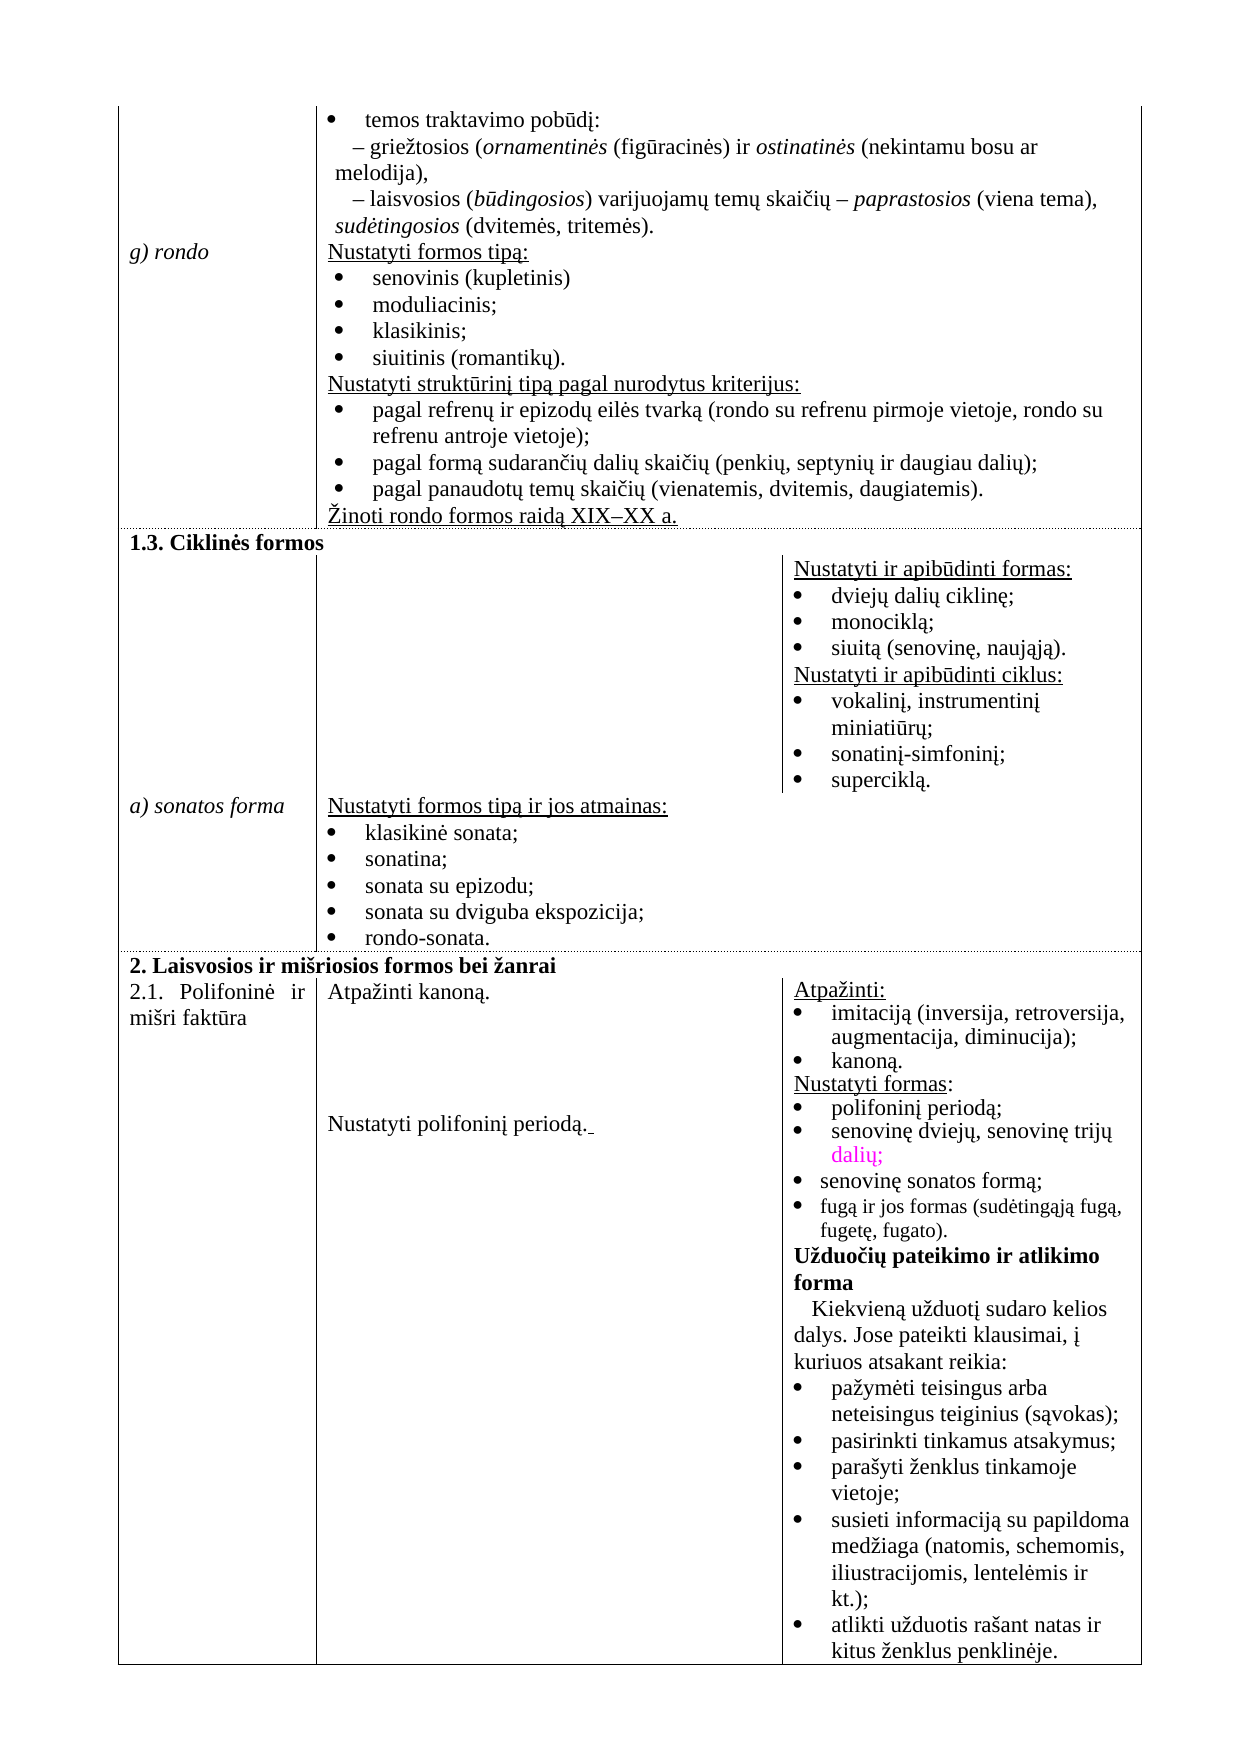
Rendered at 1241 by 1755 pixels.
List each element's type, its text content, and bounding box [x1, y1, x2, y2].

table_cell [119, 106, 316, 238]
table_cell Nustatyti formos tipą ir jos atmainas:  klasikinė sonata;  sonatina;  sonata su epizodu;  sonata su dviguba ekspozicija;  rondo-sonata. [317, 793, 1141, 951]
table_cell g) rondo [119, 238, 316, 528]
table_cell [119, 555, 316, 793]
table_cell 1.3. Ciklinės formos [119, 528, 1141, 555]
table_cell a) sonatos forma [119, 793, 316, 951]
table_cell Nustatyti formos tipą:  senovinis (kupletinis)  moduliacinis;  klasikinis;  siuitinis (romantikų). Nustatyti struktūrinį tipą pagal nurodytus kriterijus:  pagal refrenų ir epizodų eilės tvarką (rondo su refrenu pirmoje vietoje, rondo su refrenu antroje vietoje);  pagal formą sudarančių dalių skaičių (penkių, septynių ir daugiau dalių);  pagal panaudotų temų skaičių (vienatemis, dvitemis, daugiatemis). Žinoti rondo formos raidą XIX–XX a. [317, 238, 1141, 528]
table_cell Atpažinti:  imitaciją (inversija, retroversija, augmentacija, diminucija);  kanoną. Nustatyti formas:  polifoninį periodą;  senovinę dviejų, senovinę trijų dalių;  senovinę sonatos formą;  fugą ir jos formas (sudėtingąją fugą, fugetę, fugato). Užduočių pateikimo ir atlikimo forma Kiekvieną užduotį sudaro kelios dalys. Jose pateikti klausimai, į kuriuos atsakant reikia:  pažymėti teisingus arba neteisingus teiginius (sąvokas);  pasirinkti tinkamus atsakymus;  parašyti ženklus tinkamoje vietoje;  susieti informaciją su papildoma medžiaga (natomis, schemomis, iliustracijomis, lentelėmis ir kt.);  atlikti užduotis rašant natas ir kitus ženklus penklinėje. [783, 978, 1141, 1664]
table_cell [317, 555, 782, 793]
table_cell  temos traktavimo pobūdį: – griežtosios (ornamentinės (figūracinės) ir ostinatinės (nekintamu bosu ar melodija), – laisvosios (būdingosios) varijuojamų temų skaičių – paprastosios (viena tema), sudėtingosios (dvitemės, tritemės). [317, 106, 1141, 238]
table_cell Nustatyti ir apibūdinti formas:  dviejų dalių ciklinę;  monociklą;  siuitą (senovinę, naująją). Nustatyti ir apibūdinti ciklus:  vokalinį, instrumentinį miniatiūrų;  sonatinį-simfoninį;  superciklą. [783, 555, 1141, 793]
table_cell Atpažinti kanoną. Nustatyti polifoninį periodą. [317, 978, 782, 1664]
table_cell 2.1. Polifoninė ir mišri faktūra [119, 978, 316, 1664]
table_cell 2. Laisvosios ir mišriosios formos bei žanrai [119, 951, 1141, 978]
